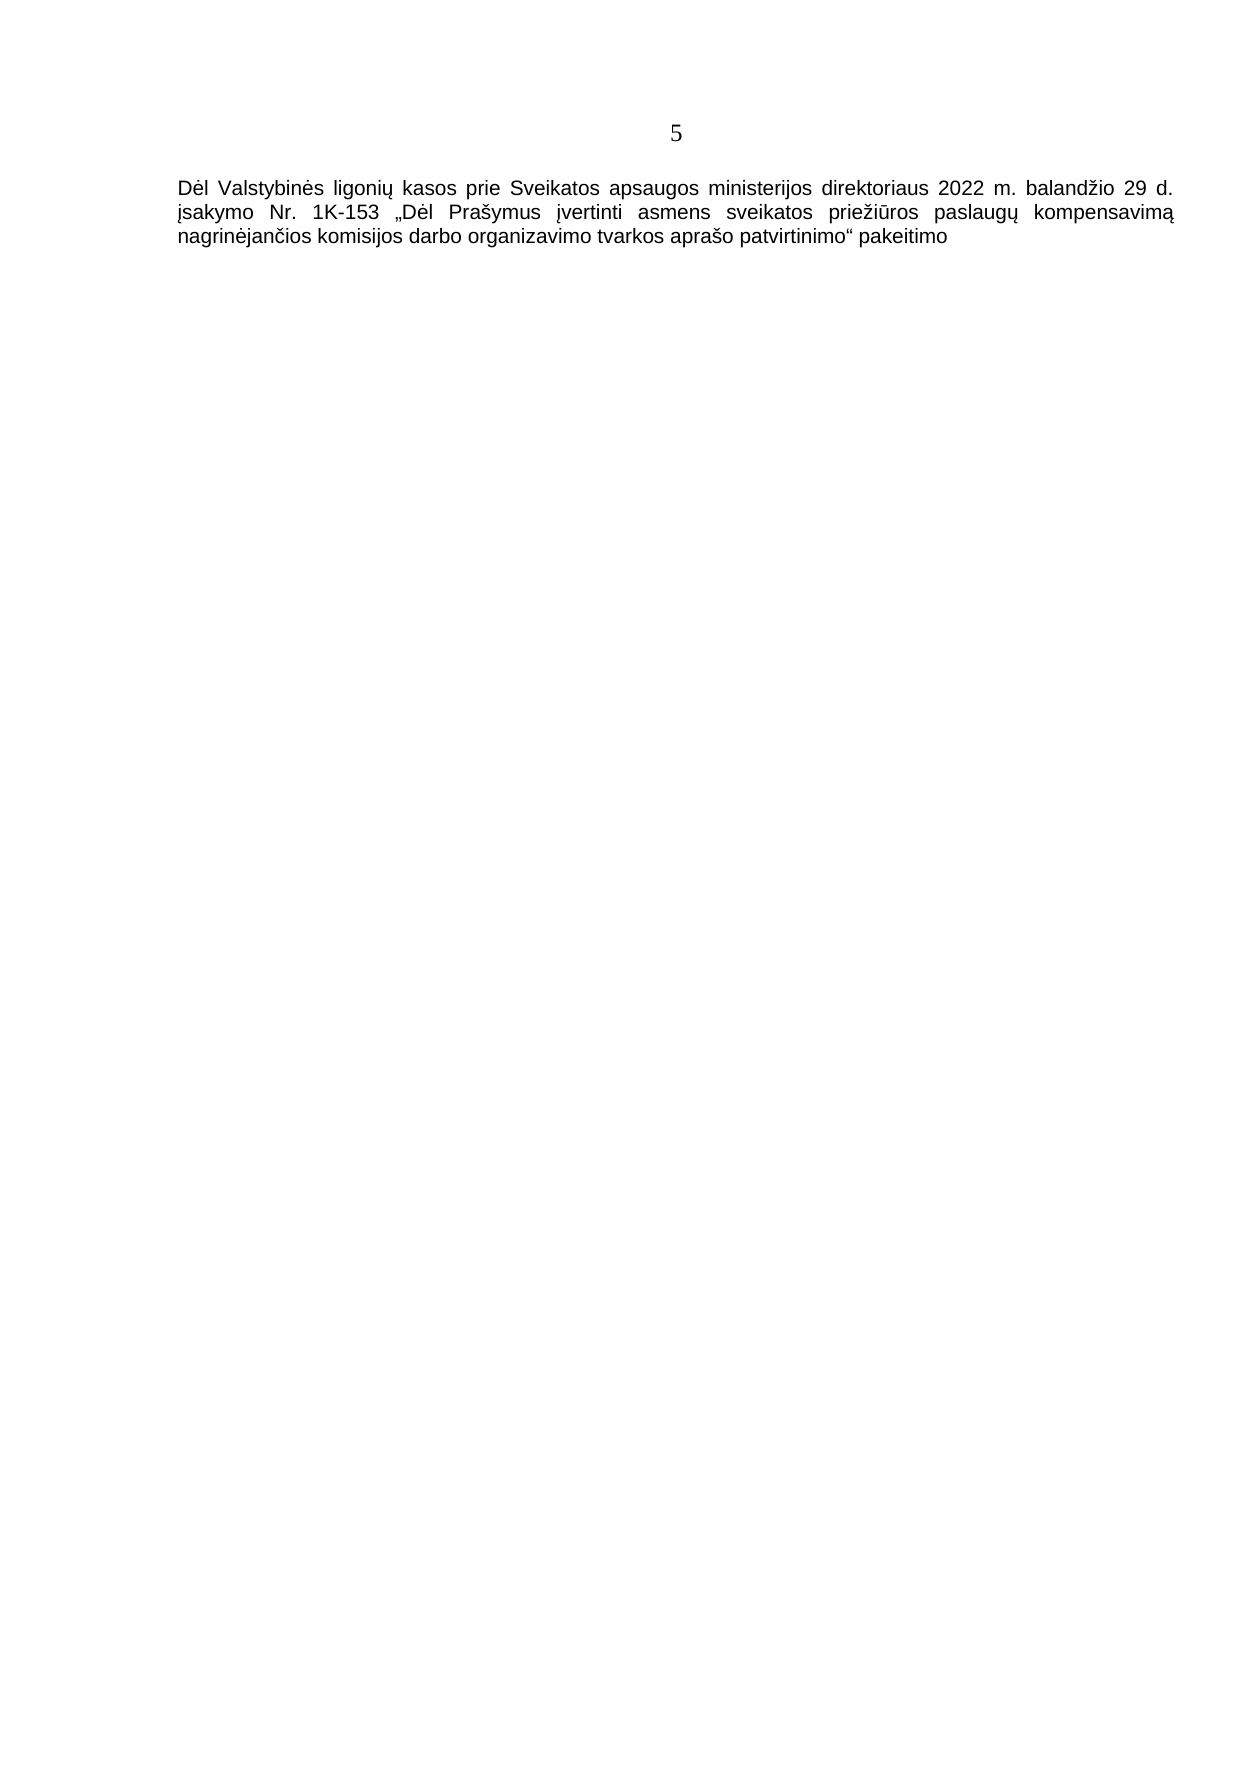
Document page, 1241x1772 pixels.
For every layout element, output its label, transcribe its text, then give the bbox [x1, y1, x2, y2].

text Dėl Valstybinės ligonių kasos prie Sveikatos apsaugos ministerijos direktoriaus 2022 m. balandžio 29 d. įsakymo Nr. 1K-153 „Dėl Prašymus įvertinti asmens sveikatos priežiūros paslaugų kompensavimą nagrinėjančios komisijos darbo organizavimo tvarkos aprašo patvirtinimo“ pakeitimo [177, 176, 1175, 247]
